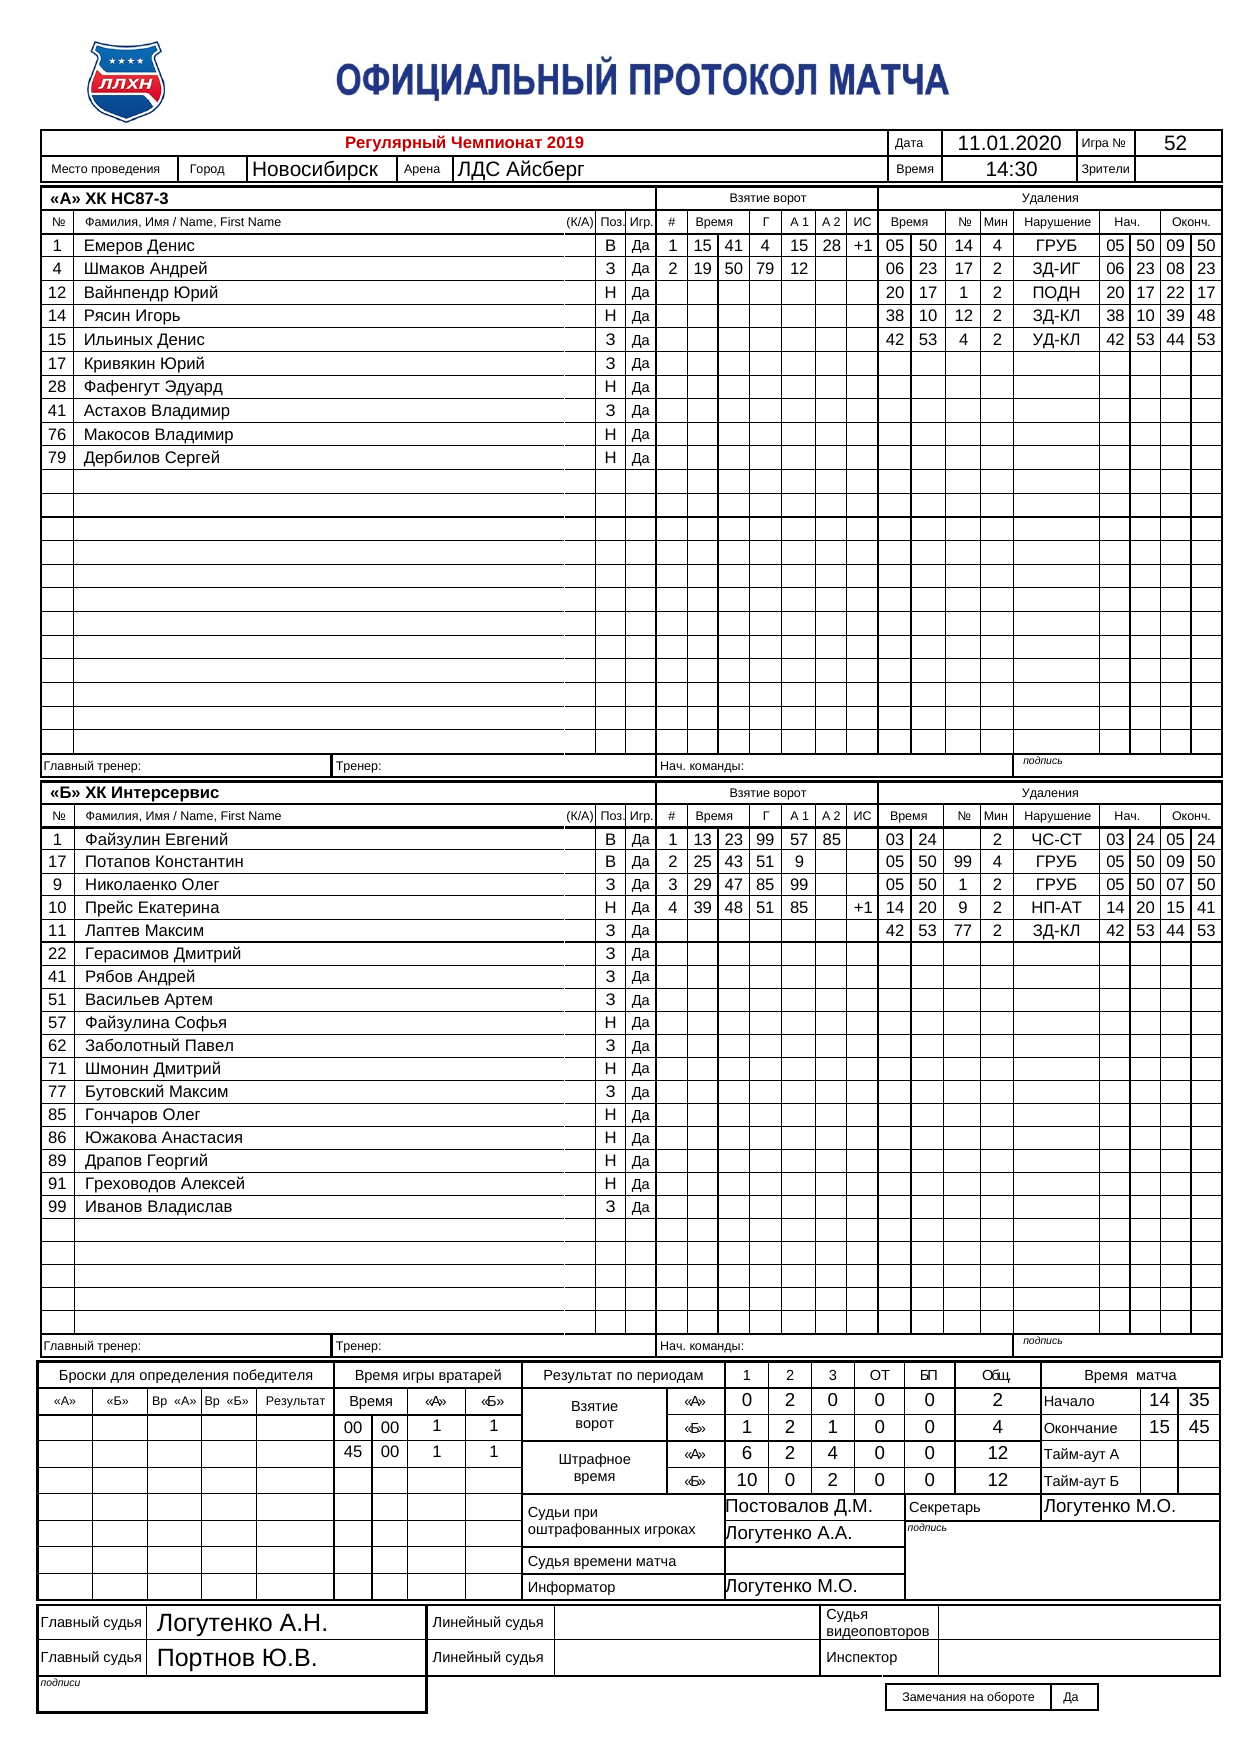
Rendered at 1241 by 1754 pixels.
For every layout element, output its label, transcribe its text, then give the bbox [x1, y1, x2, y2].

table_cell [657, 494, 687, 516]
table_cell [1192, 636, 1221, 658]
table_cell [75, 1219, 564, 1241]
table_cell [42, 636, 73, 658]
table_cell 1 [466, 1441, 521, 1467]
table_cell [657, 966, 687, 987]
table_cell [981, 446, 1013, 469]
table_cell [42, 612, 73, 634]
table_cell подпись [1014, 755, 1221, 776]
table_cell [408, 1468, 465, 1493]
table_cell [596, 659, 625, 682]
table_cell 4 [956, 1415, 1040, 1440]
table_cell [912, 1150, 943, 1172]
table_cell Да [626, 305, 655, 327]
table_cell [74, 730, 564, 753]
table_cell 0 [905, 1389, 954, 1413]
table_cell В [596, 235, 625, 256]
table_cell [847, 281, 877, 303]
table_cell [719, 1150, 749, 1172]
table_cell [565, 989, 595, 1011]
table_cell Город [179, 157, 246, 181]
table_cell [1100, 659, 1129, 682]
table_cell 1 [726, 1415, 768, 1440]
table_cell [879, 636, 910, 658]
table_cell [847, 470, 877, 493]
table_cell Васильев Артем [75, 989, 564, 1011]
table_cell [1161, 565, 1190, 587]
table_cell [879, 1012, 910, 1033]
table_cell [1014, 730, 1099, 753]
table_cell [1161, 989, 1190, 1011]
table_cell [1014, 376, 1099, 398]
table_header Регулярный Чемпионат 2019 [42, 131, 887, 155]
table_header Взятие ворот [657, 188, 877, 209]
table_cell 2 [657, 850, 687, 872]
table_cell [1192, 376, 1221, 398]
table_cell [1100, 1150, 1129, 1172]
table_cell [816, 1081, 846, 1103]
table_cell [939, 1606, 1219, 1639]
table_cell [981, 1196, 1013, 1218]
table_cell [1131, 1219, 1160, 1241]
table_cell [565, 1104, 595, 1126]
table_cell Время [879, 211, 945, 233]
table_cell [688, 423, 717, 445]
table_cell [816, 612, 846, 634]
table_cell 2 [812, 1468, 854, 1493]
table_cell [428, 1677, 882, 1711]
table_cell 29 [688, 874, 717, 895]
table_cell 23 [912, 257, 945, 280]
table_cell Нач. команды: [657, 755, 1012, 776]
table_cell [847, 541, 877, 564]
table_cell [1131, 1196, 1160, 1218]
table_cell Лаптев Максим [75, 920, 564, 941]
table_cell [944, 1219, 980, 1241]
table_cell 1 [946, 281, 980, 303]
table_cell 45 [1179, 1415, 1219, 1440]
table_cell [879, 707, 910, 729]
table_cell [912, 989, 943, 1011]
table_cell [1014, 541, 1099, 564]
table_header Время игры вратарей [335, 1363, 521, 1387]
table_cell [912, 352, 945, 374]
table_cell [981, 636, 1013, 658]
table_cell [74, 707, 564, 729]
table_cell [565, 1081, 595, 1103]
table_cell [148, 1547, 201, 1573]
table_cell 42 [1100, 328, 1129, 351]
table_cell Да [626, 966, 655, 987]
table_cell [1161, 1242, 1190, 1264]
table_cell [816, 446, 846, 469]
table_cell [1161, 966, 1190, 987]
table_cell [847, 850, 877, 872]
table_cell З [596, 352, 625, 374]
table_cell [657, 920, 687, 941]
table_cell Фамилия, Имя / Name, First Name [75, 805, 565, 826]
table_cell [847, 1150, 877, 1172]
table_cell [657, 446, 687, 469]
table_cell 17 [42, 352, 73, 374]
table_cell Рябов Андрей [75, 966, 564, 987]
table_cell [782, 328, 815, 351]
table_cell [816, 281, 846, 303]
table_cell Макосов Владимир [74, 423, 564, 445]
table_cell [816, 730, 846, 753]
table_cell 6 [726, 1442, 768, 1467]
table_cell 2 [981, 920, 1013, 941]
table_cell [719, 352, 749, 374]
table_cell [939, 1640, 1219, 1675]
table_cell [782, 943, 815, 964]
table_cell [912, 1242, 943, 1264]
table_cell [750, 399, 781, 422]
table_cell [596, 1288, 625, 1310]
table_cell № [944, 805, 980, 826]
table_cell [847, 588, 877, 611]
table_cell [688, 989, 717, 1011]
table_cell [816, 518, 846, 540]
table_cell Г [750, 805, 781, 826]
table_cell 25 [688, 850, 717, 872]
table_cell Вр «А» [148, 1389, 201, 1413]
table_cell [466, 1494, 521, 1520]
table_cell 99 [750, 829, 781, 849]
table_cell Судьи при оштрафованных игроках [523, 1495, 724, 1546]
table_cell Потапов Константин [75, 850, 564, 872]
table_cell [750, 920, 781, 941]
table_cell [912, 730, 945, 753]
table_cell 53 [912, 328, 945, 351]
table_cell [688, 943, 717, 964]
table_cell 4 [750, 235, 781, 256]
table_cell 42 [879, 920, 910, 941]
table_cell [626, 518, 655, 540]
table_cell [565, 850, 595, 872]
table_cell подписи [39, 1677, 425, 1711]
table_cell Бутовский Максим [75, 1081, 564, 1103]
table_cell [816, 423, 846, 445]
table_cell [688, 1288, 717, 1310]
table_cell [1100, 683, 1129, 706]
table_cell [879, 352, 910, 374]
table_cell [946, 494, 980, 516]
table_cell [981, 1081, 1013, 1103]
table_cell Да [626, 423, 655, 445]
table_cell [782, 1219, 815, 1241]
table_cell [847, 1219, 877, 1241]
table_cell [719, 612, 749, 634]
table_cell [1161, 588, 1190, 611]
table_cell 47 [719, 874, 749, 895]
table_cell [847, 1288, 877, 1310]
table_cell 17 [1131, 281, 1160, 303]
table_cell [1014, 989, 1099, 1011]
table_cell [782, 446, 815, 469]
table_cell [719, 376, 749, 398]
table_cell [202, 1574, 256, 1599]
table_cell [565, 470, 595, 493]
table_cell Иванов Владислав [75, 1196, 564, 1218]
table_cell З [596, 966, 625, 987]
table_header 11.01.2020 [943, 131, 1076, 155]
table_cell «Б» [668, 1468, 724, 1493]
table_cell Да [626, 1058, 655, 1079]
table_cell [1100, 565, 1129, 587]
table_cell 05 [879, 874, 910, 895]
table_cell [42, 541, 73, 564]
table_cell [1192, 707, 1221, 729]
table_cell ЧС-СТ [1014, 829, 1099, 849]
table_cell 89 [42, 1150, 74, 1172]
table_cell [981, 1127, 1013, 1149]
table_cell [782, 565, 815, 587]
table_cell [596, 494, 625, 516]
table_cell [816, 1265, 846, 1287]
table_cell 9 [782, 850, 815, 872]
table_cell [981, 989, 1013, 1011]
table_cell [847, 399, 877, 422]
table_header Дата [889, 131, 941, 155]
table_cell [816, 1035, 846, 1057]
table_cell [750, 1104, 781, 1126]
table_cell [1014, 518, 1099, 540]
table_cell [1192, 352, 1221, 374]
table_cell Емеров Денис [74, 235, 564, 256]
table_cell [1131, 943, 1160, 964]
table_cell [1179, 1441, 1219, 1467]
table_cell 22 [42, 943, 74, 964]
table_cell 1 [42, 235, 73, 256]
table_cell [719, 1219, 749, 1241]
table_cell [657, 659, 687, 682]
table_cell [74, 470, 564, 493]
table_header «А» ХК HC87-3 [42, 188, 655, 209]
table_header Игра № [1078, 131, 1134, 155]
table_cell [373, 1521, 407, 1546]
table_cell [1192, 494, 1221, 516]
table_cell [1014, 1150, 1099, 1172]
table_cell [565, 966, 595, 987]
table_cell [657, 1265, 687, 1287]
table_cell [719, 943, 749, 964]
table_cell [1161, 1219, 1190, 1241]
table_cell [657, 1127, 687, 1149]
table_cell [847, 305, 877, 327]
table_cell 50 [1192, 850, 1221, 872]
table_cell [750, 541, 781, 564]
table_cell 4 [981, 235, 1013, 256]
table_cell З [596, 874, 625, 895]
table_cell [719, 565, 749, 587]
table_cell 06 [879, 257, 910, 280]
table_cell Файзулин Евгений [75, 829, 564, 849]
table_cell 15 [1141, 1415, 1177, 1440]
table_cell [466, 1574, 521, 1599]
table_cell [719, 328, 749, 351]
table_cell 57 [42, 1012, 74, 1033]
table_cell 24 [912, 829, 943, 849]
table_cell [1192, 541, 1221, 564]
table_cell Г [750, 211, 781, 233]
table_cell [879, 588, 910, 611]
table_cell [719, 423, 749, 445]
table_cell Ильиных Денис [74, 328, 564, 351]
table_cell [847, 1242, 877, 1264]
table_cell [39, 1441, 92, 1467]
table_cell Нарушение [1014, 805, 1099, 826]
table_cell 09 [1161, 235, 1190, 256]
table_cell [1161, 399, 1190, 422]
table_cell [847, 1081, 877, 1103]
table_cell Время [879, 805, 943, 826]
table_cell Главный тренер: [42, 755, 330, 776]
table_cell [946, 446, 980, 469]
table_cell 0 [905, 1442, 954, 1467]
table_cell Мин [981, 211, 1013, 233]
table_cell 14 [42, 305, 73, 327]
table_cell [1161, 1081, 1190, 1103]
table_cell 44 [1161, 920, 1190, 941]
table_cell [847, 352, 877, 374]
table_cell [1100, 1173, 1129, 1195]
table_cell [1131, 352, 1160, 374]
table_cell 0 [726, 1389, 768, 1413]
table_cell [981, 1219, 1013, 1241]
table_cell [1014, 588, 1099, 611]
table_cell [750, 1173, 781, 1195]
table_cell [750, 1311, 781, 1333]
table_cell ГРУБ [1014, 850, 1099, 872]
table_cell [750, 989, 781, 1011]
table_cell [750, 1288, 781, 1310]
table_cell [1192, 989, 1221, 1011]
table_cell [816, 896, 846, 918]
table_cell [74, 565, 564, 587]
table_cell [565, 943, 595, 964]
table_cell 10 [726, 1468, 768, 1493]
table_cell [782, 423, 815, 445]
table_cell [1100, 989, 1129, 1011]
table_cell Николаенко Олег [75, 874, 564, 895]
table_cell [1131, 588, 1160, 611]
table_cell [688, 1265, 717, 1287]
table_cell [1131, 446, 1160, 469]
table_cell [879, 518, 910, 540]
table_cell [335, 1521, 371, 1546]
table_cell [335, 1468, 371, 1493]
table_cell 19 [688, 257, 717, 280]
table_cell 15 [782, 235, 815, 256]
table_cell [1192, 1081, 1221, 1103]
table_cell [74, 659, 564, 682]
table_cell Время [688, 805, 749, 826]
table_cell [879, 1219, 910, 1241]
table_cell [726, 1548, 904, 1573]
table_cell [816, 352, 846, 374]
table_cell № [42, 211, 73, 233]
table_cell [1192, 1012, 1221, 1033]
table_cell [688, 1104, 717, 1126]
table_cell [257, 1468, 333, 1493]
table_cell [657, 1196, 687, 1218]
table_cell [657, 588, 687, 611]
table_cell 05 [1100, 850, 1129, 872]
table_cell 2 [981, 305, 1013, 327]
table_cell 00 [373, 1416, 407, 1440]
table_cell [750, 636, 781, 658]
table_cell Да [626, 896, 655, 918]
table_cell [946, 683, 980, 706]
table_cell [782, 494, 815, 516]
table_cell [912, 707, 945, 729]
table_cell [946, 352, 980, 374]
table_cell [1100, 1058, 1129, 1079]
table_cell [688, 1127, 717, 1149]
table_cell 24 [1192, 829, 1221, 849]
table_cell [782, 281, 815, 303]
table_cell [946, 730, 980, 753]
table_cell [816, 399, 846, 422]
table_cell [1131, 1150, 1160, 1172]
table_cell 23 [1192, 257, 1221, 280]
table_cell [816, 1196, 846, 1218]
table_cell [1014, 494, 1099, 516]
table_cell [847, 874, 877, 895]
table_cell 39 [1161, 305, 1190, 327]
table_cell [74, 494, 564, 516]
table_cell [148, 1416, 201, 1440]
table_cell [202, 1441, 256, 1467]
table_cell [688, 659, 717, 682]
table_cell [657, 1012, 687, 1033]
table_cell Да [626, 1150, 655, 1172]
table_cell «Б» [93, 1389, 147, 1413]
table_cell [1161, 423, 1190, 445]
table_cell 91 [42, 1173, 74, 1195]
table_cell [688, 707, 717, 729]
table_cell [1161, 636, 1190, 658]
table_cell 20 [912, 896, 943, 918]
table_cell 0 [855, 1442, 904, 1467]
table_cell А 1 [782, 211, 815, 233]
table_cell [148, 1468, 201, 1493]
table_cell 14 [1100, 896, 1129, 918]
table_cell [816, 1127, 846, 1149]
table_cell [879, 1196, 910, 1218]
table_cell [1131, 1012, 1160, 1033]
table_cell [750, 1219, 781, 1241]
table_cell [1014, 707, 1099, 729]
table_cell 2 [981, 257, 1013, 280]
table_cell [981, 1012, 1013, 1033]
table_cell [42, 683, 73, 706]
table_cell Н [596, 1012, 625, 1033]
table_cell [42, 1311, 74, 1333]
table_cell 17 [42, 850, 74, 872]
table_cell Главный тренер: [42, 1335, 330, 1356]
table_cell [912, 612, 945, 634]
table_cell [946, 423, 980, 445]
table_cell [879, 470, 910, 493]
table_cell [626, 1288, 655, 1310]
table_cell № [42, 805, 74, 826]
table_cell [565, 707, 595, 729]
table_cell [847, 612, 877, 634]
table_cell [1192, 1035, 1221, 1057]
table_cell Оконч. [1161, 805, 1221, 826]
table_cell 42 [1100, 920, 1129, 941]
table_cell 14:30 [943, 157, 1076, 181]
table_cell [565, 1219, 595, 1241]
table_cell [944, 989, 980, 1011]
table_cell [565, 281, 595, 303]
table_cell [39, 1521, 92, 1546]
table_cell [626, 541, 655, 564]
table_cell [1192, 966, 1221, 987]
table_cell [1014, 470, 1099, 493]
table_cell [719, 1127, 749, 1149]
table_cell [912, 1311, 943, 1333]
table_cell 1 [408, 1441, 465, 1467]
table_cell [1014, 423, 1099, 445]
table_cell Да [626, 328, 655, 351]
table_cell ИС [847, 211, 877, 233]
table_cell Тренер: [333, 755, 655, 776]
table_cell [719, 399, 749, 422]
table_cell [879, 376, 910, 398]
table_cell 50 [912, 874, 943, 895]
table_cell 05 [1100, 235, 1129, 256]
table_cell Да [626, 989, 655, 1011]
table_cell [688, 1035, 717, 1057]
table_cell [1131, 659, 1160, 682]
table_cell [1161, 1288, 1190, 1310]
table_cell [42, 588, 73, 611]
table_cell 13 [688, 829, 717, 849]
table_cell [39, 1574, 92, 1599]
table_cell [912, 423, 945, 445]
table_cell [565, 829, 595, 849]
table_cell [1014, 659, 1099, 682]
table_cell Да [626, 943, 655, 964]
table_cell [782, 305, 815, 327]
table_cell [719, 683, 749, 706]
table_cell [1100, 352, 1129, 374]
table_cell З [596, 920, 625, 941]
table_cell [1100, 1127, 1129, 1149]
table_cell [1131, 565, 1160, 587]
table_cell НП-АТ [1014, 896, 1099, 918]
table_cell [944, 1265, 980, 1287]
table_cell [782, 1058, 815, 1079]
table_cell Прейс Екатерина [75, 896, 564, 918]
table_cell [565, 446, 595, 469]
table_cell [1100, 376, 1129, 398]
table_cell [1192, 470, 1221, 493]
table_cell [373, 1494, 407, 1520]
table_cell [565, 518, 595, 540]
table_cell [750, 352, 781, 374]
table_cell [879, 1173, 910, 1195]
table_cell [657, 1219, 687, 1241]
table_cell [981, 1242, 1013, 1264]
table_cell [816, 636, 846, 658]
table_cell [657, 1288, 687, 1310]
table_cell [626, 1265, 655, 1287]
table_cell [1192, 612, 1221, 634]
table_cell [626, 612, 655, 634]
table_cell Инспектор [821, 1640, 938, 1675]
table_cell [1100, 943, 1129, 964]
table_cell [1100, 423, 1129, 445]
table_cell [688, 1081, 717, 1103]
table_cell [565, 920, 595, 941]
table_cell «А» [39, 1389, 92, 1413]
table_cell 85 [816, 829, 846, 849]
table_cell [816, 257, 846, 280]
table_cell Фамилия, Имя / Name, First Name [74, 211, 565, 233]
table_cell [847, 683, 877, 706]
table_cell Да [626, 1012, 655, 1033]
table_cell [912, 1127, 943, 1149]
table_cell [879, 1242, 910, 1264]
table_header Да [1052, 1685, 1097, 1709]
table_cell [1014, 1242, 1099, 1264]
table_cell 9 [42, 874, 74, 895]
table_cell Оконч. [1161, 211, 1221, 233]
table_cell Логутенко М.О. [726, 1575, 904, 1599]
table_cell [626, 636, 655, 658]
table_cell [688, 588, 717, 611]
table_cell 09 [1161, 850, 1190, 872]
table_cell [1100, 399, 1129, 422]
table_cell [565, 257, 595, 280]
table_cell [946, 565, 980, 587]
table_cell [816, 1012, 846, 1033]
table_cell 50 [912, 235, 945, 256]
table_cell [1179, 1468, 1219, 1493]
table_cell 50 [719, 257, 749, 280]
table_cell Главный судья [39, 1640, 146, 1675]
table_cell Н [596, 1058, 625, 1079]
table_cell [565, 588, 595, 611]
table_cell 0 [855, 1415, 904, 1440]
table_cell [719, 518, 749, 540]
table_cell [565, 659, 595, 682]
table_cell [688, 328, 717, 351]
table_cell [688, 1173, 717, 1195]
table_cell [719, 966, 749, 987]
table_cell [74, 518, 564, 540]
table_cell [1131, 730, 1160, 753]
table_cell [816, 920, 846, 941]
table_cell [816, 1311, 846, 1333]
table_cell [1014, 565, 1099, 587]
table_cell З [596, 328, 625, 351]
table_cell [944, 1058, 980, 1079]
table_cell [1131, 399, 1160, 422]
table_cell 12 [946, 305, 980, 327]
table_cell 1 [657, 235, 687, 256]
table_cell [657, 1173, 687, 1195]
table_cell [1161, 494, 1190, 516]
table_cell ЗД-КЛ [1014, 305, 1099, 327]
table_cell [148, 1574, 201, 1599]
table_cell [1100, 730, 1129, 753]
table_cell [847, 565, 877, 587]
table_cell [750, 376, 781, 398]
table_cell [555, 1640, 819, 1675]
table_cell [626, 659, 655, 682]
table_cell [719, 1242, 749, 1264]
table_cell Нарушение [1014, 211, 1099, 233]
table_header Удаления [879, 188, 1221, 209]
table_cell [782, 659, 815, 682]
table_cell [1161, 1012, 1190, 1033]
table_cell [565, 1242, 595, 1264]
table_cell [42, 1265, 74, 1287]
table_cell [944, 1311, 980, 1333]
table_cell [42, 518, 73, 540]
table_cell [847, 423, 877, 445]
table_cell 12 [42, 281, 73, 303]
table_cell [847, 1035, 877, 1057]
table_cell 3 [657, 874, 687, 895]
table_cell [946, 636, 980, 658]
table_cell [750, 1081, 781, 1103]
table_cell 28 [816, 235, 846, 256]
table_cell 50 [1192, 235, 1221, 256]
table_cell Драпов Георгий [75, 1150, 564, 1172]
table_cell [981, 1150, 1013, 1172]
table_cell 53 [1131, 920, 1160, 941]
table_cell [39, 1494, 92, 1520]
table_cell [879, 399, 910, 422]
table_cell Штрафное время [523, 1442, 666, 1493]
table_cell [981, 1265, 1013, 1287]
table_header БП [905, 1363, 954, 1387]
table_cell [1100, 541, 1129, 564]
table_cell [1161, 1104, 1190, 1126]
table_cell [847, 636, 877, 658]
table_cell [596, 683, 625, 706]
table_cell [912, 470, 945, 493]
table_cell [782, 470, 815, 493]
table_cell 51 [750, 896, 781, 918]
table_cell [1131, 1265, 1160, 1287]
table_cell ИС [847, 805, 877, 826]
table_cell [688, 281, 717, 303]
table_cell [879, 1104, 910, 1126]
table_cell [657, 1242, 687, 1264]
table_cell [596, 707, 625, 729]
table_cell [1014, 966, 1099, 987]
table_cell Н [596, 376, 625, 398]
table_cell [657, 541, 687, 564]
table_cell 0 [812, 1389, 854, 1413]
table_cell [596, 1311, 625, 1333]
table_cell Мин [981, 805, 1013, 826]
table_cell [688, 494, 717, 516]
table_cell [688, 1311, 717, 1333]
table_cell [1161, 659, 1190, 682]
table_cell Информатор [523, 1575, 724, 1599]
table_cell [75, 1242, 564, 1264]
table_cell Да [626, 376, 655, 398]
table_cell [719, 1265, 749, 1287]
table_cell 05 [1161, 829, 1190, 849]
table_cell [782, 1311, 815, 1333]
table_cell [879, 612, 910, 634]
table_header Замечания на обороте [887, 1685, 1050, 1709]
table_cell [1161, 1173, 1190, 1195]
table_cell [596, 612, 625, 634]
table_cell 15 [1161, 896, 1190, 918]
table_cell [626, 1219, 655, 1241]
table_cell [912, 1012, 943, 1033]
table_cell 99 [782, 874, 815, 895]
table_cell Да [626, 1196, 655, 1218]
table_cell [879, 1127, 910, 1149]
table_cell [596, 730, 625, 753]
table_cell Зрители [1078, 157, 1134, 181]
table_cell [657, 565, 687, 587]
table_cell Н [596, 423, 625, 445]
table_cell [847, 1196, 877, 1218]
table_cell «А» [408, 1389, 465, 1413]
table_cell [335, 1574, 371, 1599]
table_cell [816, 874, 846, 895]
table_cell [565, 1311, 595, 1333]
table_cell [373, 1574, 407, 1599]
table_cell Портнов Ю.В. [147, 1640, 425, 1675]
table_cell [39, 1468, 92, 1493]
table_cell [719, 281, 749, 303]
table_cell [148, 1441, 201, 1467]
table_cell ПОДН [1014, 281, 1099, 303]
table_cell [750, 565, 781, 587]
table_cell [1131, 1058, 1160, 1079]
table_cell [879, 989, 910, 1011]
table_cell Нач. [1100, 805, 1160, 826]
table_cell [688, 612, 717, 634]
table_cell Поз. [596, 211, 625, 233]
table_cell 15 [688, 235, 717, 256]
table_cell [1131, 1035, 1160, 1057]
table_cell [1192, 1311, 1221, 1333]
table_cell [202, 1494, 256, 1520]
table_cell [816, 989, 846, 1011]
table_cell 0 [855, 1389, 904, 1413]
table_cell [912, 494, 945, 516]
table_cell [1100, 1104, 1129, 1126]
table_cell [847, 1311, 877, 1333]
table_cell [719, 305, 749, 327]
table_cell [565, 612, 595, 634]
table_cell [1014, 943, 1099, 964]
table_cell подпись [906, 1522, 1219, 1599]
table_cell [1161, 1035, 1190, 1057]
table_cell Логутенко А.Н. [147, 1606, 425, 1639]
table_cell [912, 565, 945, 587]
table_cell [626, 707, 655, 729]
table_cell [847, 730, 877, 753]
table_cell Да [626, 281, 655, 303]
table_cell 48 [1192, 305, 1221, 327]
table_cell [782, 966, 815, 987]
table_cell [912, 446, 945, 469]
table_cell [1014, 1265, 1099, 1287]
table_cell [981, 1104, 1013, 1126]
table_cell 2 [769, 1415, 811, 1440]
table_cell [879, 565, 910, 587]
table_cell [1141, 1468, 1177, 1493]
table_cell [981, 1288, 1013, 1310]
table_cell № [946, 211, 980, 233]
table_cell [847, 494, 877, 516]
table_cell 10 [1131, 305, 1160, 327]
table_cell [1131, 541, 1160, 564]
table_cell [1014, 1219, 1099, 1241]
table_cell [688, 730, 717, 753]
table_cell Заболотный Павел [75, 1035, 564, 1057]
table_cell [944, 1242, 980, 1264]
table_cell [981, 1035, 1013, 1057]
table_cell 57 [782, 829, 815, 849]
table_cell 53 [912, 920, 943, 941]
table_cell 14 [879, 896, 910, 918]
table_cell 53 [1192, 328, 1221, 351]
table_cell [688, 1012, 717, 1033]
table_cell 85 [750, 874, 781, 895]
table_cell [596, 636, 625, 658]
table_cell [816, 659, 846, 682]
table_cell +1 [847, 235, 877, 256]
table_cell 20 [879, 281, 910, 303]
table_cell [782, 1150, 815, 1172]
table_cell 17 [912, 281, 945, 303]
table_cell [1192, 1150, 1221, 1172]
table_cell [912, 376, 945, 398]
table_cell [782, 683, 815, 706]
table_cell [879, 1035, 910, 1057]
table_cell 71 [42, 1058, 74, 1079]
table_cell [565, 1265, 595, 1287]
table_cell [1192, 565, 1221, 587]
table_cell [944, 1104, 980, 1126]
table_cell 77 [42, 1081, 74, 1103]
table_cell Судья видеоповторов [821, 1606, 938, 1639]
table_cell [912, 399, 945, 422]
table_cell Новосибирск [248, 157, 396, 181]
table_cell А 2 [816, 211, 846, 233]
table_cell [626, 470, 655, 493]
table_cell [847, 920, 877, 941]
table_cell Главный судья [39, 1606, 146, 1639]
table_cell [750, 588, 781, 611]
table_cell [1100, 1311, 1129, 1333]
table_cell [912, 636, 945, 658]
table_cell Астахов Владимир [74, 399, 564, 422]
table_cell [657, 730, 687, 753]
table_cell [1131, 1242, 1160, 1264]
table_cell Да [626, 257, 655, 280]
table_cell 12 [956, 1442, 1040, 1467]
table_cell [335, 1494, 371, 1520]
table_cell [657, 1104, 687, 1126]
table_cell [816, 1219, 846, 1241]
table_cell 53 [1192, 920, 1221, 941]
table_cell Вр «Б» [202, 1389, 256, 1413]
table_cell [626, 1311, 655, 1333]
table_cell [750, 683, 781, 706]
table_cell [1131, 636, 1160, 658]
table_cell [981, 683, 1013, 706]
table_cell [816, 943, 846, 964]
table_cell [750, 966, 781, 987]
table_cell [1099, 1682, 1220, 1711]
table_cell [657, 470, 687, 493]
table_cell [750, 446, 781, 469]
table_cell [1131, 1081, 1160, 1103]
table_cell 4 [657, 896, 687, 918]
table_cell [565, 874, 595, 895]
table_cell # [657, 805, 687, 826]
table_cell 48 [719, 896, 749, 918]
table_cell 50 [912, 850, 943, 872]
table_cell Да [626, 1104, 655, 1126]
table_cell 15 [42, 328, 73, 351]
table_cell 1 [408, 1416, 465, 1440]
table_cell [408, 1521, 465, 1546]
table_cell [408, 1547, 465, 1573]
table_cell [782, 707, 815, 729]
table_cell 41 [1192, 896, 1221, 918]
table_cell [565, 1196, 595, 1218]
table_cell [750, 328, 781, 351]
table_cell 05 [879, 235, 910, 256]
table_cell 35 [1179, 1389, 1219, 1413]
table_cell [847, 1173, 877, 1195]
table_cell [1161, 730, 1190, 753]
table_cell [1161, 1150, 1190, 1172]
table_cell [946, 399, 980, 422]
table_cell [879, 730, 910, 753]
table_cell [782, 1035, 815, 1057]
table_cell 10 [42, 896, 74, 918]
table_cell [719, 920, 749, 941]
table_cell [750, 1150, 781, 1172]
table_cell [750, 1242, 781, 1264]
table_cell 03 [1100, 829, 1129, 849]
table_cell [74, 588, 564, 611]
table_cell [1100, 518, 1129, 540]
table_cell [879, 659, 910, 682]
table_cell [782, 989, 815, 1011]
table_cell [981, 730, 1013, 753]
table_cell [750, 1127, 781, 1149]
table_cell Логутенко М.О. [1042, 1495, 1219, 1520]
table_header Броски для определения победителя [39, 1363, 333, 1387]
table_cell [879, 1288, 910, 1310]
table_cell [750, 423, 781, 445]
table_cell [1161, 376, 1190, 398]
table_cell [946, 612, 980, 634]
table_cell [946, 541, 980, 564]
table_cell подпись [1014, 1335, 1221, 1356]
table_cell 12 [956, 1468, 1040, 1493]
table_cell Н [596, 896, 625, 918]
table_cell [257, 1416, 333, 1440]
table_cell 28 [42, 376, 73, 398]
table_cell [1014, 352, 1099, 374]
table_cell [1014, 1288, 1099, 1310]
table_cell 2 [981, 829, 1013, 849]
table_cell [1131, 518, 1160, 540]
table_cell [626, 1242, 655, 1264]
table_cell [1192, 588, 1221, 611]
table_cell Логутенко А.А. [726, 1521, 904, 1546]
table_cell [750, 1035, 781, 1057]
table_cell [1131, 989, 1160, 1011]
table_cell [93, 1416, 147, 1440]
table_cell [688, 966, 717, 987]
table_cell [1014, 1104, 1099, 1126]
table_cell [719, 494, 749, 516]
table_cell 23 [719, 829, 749, 849]
table_header Результат по периодам [523, 1363, 724, 1387]
table_header Время матча [1042, 1363, 1219, 1387]
table_cell [565, 1012, 595, 1033]
table_cell [946, 588, 980, 611]
table_cell [816, 1242, 846, 1264]
table_cell [816, 1173, 846, 1195]
table_cell [688, 470, 717, 493]
table_cell [879, 423, 910, 445]
table_cell [816, 850, 846, 872]
table_cell [1161, 1196, 1190, 1218]
table_cell [1161, 1058, 1190, 1079]
table_cell [202, 1468, 256, 1493]
table_cell Герасимов Дмитрий [75, 943, 564, 964]
table_cell [257, 1574, 333, 1599]
table_cell 86 [42, 1127, 74, 1149]
table_cell [565, 1058, 595, 1079]
table_cell [912, 1104, 943, 1126]
table_cell Результат [257, 1389, 333, 1413]
table_cell А 1 [782, 805, 815, 826]
table_cell Линейный судья [428, 1606, 554, 1639]
table_cell [816, 707, 846, 729]
table_cell [1192, 683, 1221, 706]
table_cell [1161, 518, 1190, 540]
table_cell [879, 683, 910, 706]
table_cell [944, 1127, 980, 1149]
table_cell [946, 707, 980, 729]
table_cell [719, 1288, 749, 1310]
table_cell (К/А) [565, 805, 595, 826]
table_cell [719, 989, 749, 1011]
table_cell [596, 1265, 625, 1287]
table_cell [93, 1521, 147, 1546]
table_cell [408, 1494, 465, 1520]
table_cell [1014, 1081, 1099, 1103]
table_cell [944, 1035, 980, 1057]
table_cell [981, 541, 1013, 564]
table_cell [42, 470, 73, 493]
table_cell 2 [657, 257, 687, 280]
table_cell 22 [1161, 281, 1190, 303]
table_cell [466, 1468, 521, 1493]
table_cell 41 [42, 399, 73, 422]
table_cell З [596, 1081, 625, 1103]
table_cell ГРУБ [1014, 235, 1099, 256]
table_cell [883, 1677, 1220, 1681]
table_cell [847, 989, 877, 1011]
table_cell [816, 305, 846, 327]
table_cell [1014, 446, 1099, 469]
table_cell ЗД-КЛ [1014, 920, 1099, 941]
table_cell 17 [1192, 281, 1221, 303]
table_cell Да [626, 1081, 655, 1103]
table_cell [879, 966, 910, 987]
table_cell [565, 352, 595, 374]
table_cell 38 [879, 305, 910, 327]
table_cell [782, 1288, 815, 1310]
table_cell [565, 683, 595, 706]
table_cell [719, 1081, 749, 1103]
table_cell А 2 [816, 805, 846, 826]
table_cell [1161, 943, 1190, 964]
table_cell [657, 943, 687, 964]
table_cell [816, 683, 846, 706]
table_cell Н [596, 1173, 625, 1195]
table_cell [750, 305, 781, 327]
table_cell 2 [981, 281, 1013, 303]
table_cell [74, 612, 564, 634]
table_cell [912, 518, 945, 540]
table_cell [782, 1242, 815, 1264]
table_cell [93, 1574, 147, 1599]
table_cell 2 [981, 874, 1013, 895]
table_cell [688, 1058, 717, 1079]
table_cell [596, 1219, 625, 1241]
table_cell [879, 541, 910, 564]
table_header ОТ [855, 1363, 904, 1387]
table_cell [657, 281, 687, 303]
table_cell Фафенгут Эдуард [74, 376, 564, 398]
table_cell [981, 423, 1013, 445]
table_cell [1014, 1012, 1099, 1033]
table_cell [981, 659, 1013, 682]
table_cell Линейный судья [428, 1640, 554, 1675]
table_cell [1161, 1127, 1190, 1149]
table_cell 51 [750, 850, 781, 872]
table_cell [1161, 683, 1190, 706]
table_cell Да [626, 235, 655, 256]
table_cell [1131, 1288, 1160, 1310]
table_cell [565, 328, 595, 351]
table_cell [1131, 612, 1160, 634]
table_cell [782, 1104, 815, 1126]
table_cell [626, 494, 655, 516]
table_cell [782, 1081, 815, 1103]
table_cell [816, 966, 846, 987]
table_cell [596, 541, 625, 564]
table_cell [1192, 730, 1221, 753]
table_cell [42, 1288, 74, 1310]
table_cell [879, 1150, 910, 1172]
table_cell 0 [769, 1468, 811, 1493]
table_cell [1100, 1219, 1129, 1241]
table_cell 12 [782, 257, 815, 280]
table_cell [1161, 352, 1190, 374]
table_cell [1192, 1173, 1221, 1195]
table_cell З [596, 1035, 625, 1057]
table_cell Да [626, 352, 655, 374]
table_cell [657, 305, 687, 327]
table_cell [879, 494, 910, 516]
table_cell [981, 352, 1013, 374]
table_cell [688, 920, 717, 941]
table_cell [847, 1012, 877, 1033]
table_cell [1014, 1196, 1099, 1218]
table_cell [847, 1104, 877, 1126]
table_cell [626, 588, 655, 611]
table_cell [912, 541, 945, 564]
table_cell «А» [668, 1389, 724, 1413]
table_cell 05 [1100, 874, 1129, 895]
table_cell Да [626, 920, 655, 941]
table_cell [750, 470, 781, 493]
table_cell [946, 470, 980, 493]
table_cell 79 [42, 446, 73, 469]
table_cell [1131, 376, 1160, 398]
table_cell [847, 829, 877, 849]
table_cell [42, 1242, 74, 1264]
table_cell [1161, 707, 1190, 729]
table_cell [1131, 494, 1160, 516]
table_cell Место проведения [42, 157, 177, 181]
table_cell [596, 470, 625, 493]
table_cell [688, 683, 717, 706]
table_cell [1100, 446, 1129, 469]
table_cell [1192, 446, 1221, 469]
table_cell [912, 1219, 943, 1241]
table_header 3 [812, 1363, 854, 1387]
table_cell 50 [1131, 235, 1160, 256]
table_cell [847, 328, 877, 351]
table_cell [148, 1494, 201, 1520]
table_cell [1192, 1265, 1221, 1287]
table_cell [257, 1494, 333, 1520]
table_cell [657, 707, 687, 729]
table_cell Тайм-аут Б [1042, 1468, 1140, 1493]
table_cell Рясин Игорь [74, 305, 564, 327]
table_cell [1161, 1265, 1190, 1287]
table_cell [750, 1058, 781, 1079]
table_cell [1131, 1127, 1160, 1149]
table_cell [202, 1416, 256, 1440]
table_cell [719, 1196, 749, 1218]
table_cell [93, 1468, 147, 1493]
table_cell [816, 328, 846, 351]
table_cell [782, 352, 815, 374]
table_cell [782, 518, 815, 540]
table_cell [879, 1081, 910, 1103]
table_cell [946, 659, 980, 682]
table_cell 03 [879, 829, 910, 849]
table_cell 50 [1131, 874, 1160, 895]
table_cell [657, 989, 687, 1011]
table_cell [596, 518, 625, 540]
table_cell [1131, 707, 1160, 729]
table_cell [981, 494, 1013, 516]
table_cell [657, 683, 687, 706]
table_cell [1136, 157, 1221, 181]
table_cell [1014, 1058, 1099, 1079]
table_cell [912, 1288, 943, 1310]
table_cell [626, 683, 655, 706]
table_cell [565, 376, 595, 398]
table_cell [565, 636, 595, 658]
table_cell [688, 446, 717, 469]
table_cell [782, 636, 815, 658]
table_cell [750, 730, 781, 753]
table_cell [39, 1547, 92, 1573]
table_cell [657, 423, 687, 445]
table_cell [879, 446, 910, 469]
table_cell (К/А) [565, 211, 595, 233]
table_cell [847, 659, 877, 682]
table_cell Игр. [626, 805, 655, 826]
table_cell [946, 518, 980, 540]
table_cell 76 [42, 423, 73, 445]
table_cell [42, 707, 73, 729]
table_cell [782, 1173, 815, 1195]
table_cell [981, 565, 1013, 587]
table_cell [782, 730, 815, 753]
table_cell [1131, 470, 1160, 493]
table_cell [565, 1127, 595, 1149]
table_cell [688, 399, 717, 422]
table_cell [1192, 399, 1221, 422]
table_cell [1192, 1104, 1221, 1126]
table_cell З [596, 1196, 625, 1218]
table_cell Файзулина Софья [75, 1012, 564, 1033]
table_cell [688, 352, 717, 374]
table_cell [466, 1547, 521, 1573]
table_cell [750, 518, 781, 540]
table_cell [847, 518, 877, 540]
table_cell [1161, 470, 1190, 493]
table_cell [657, 1081, 687, 1103]
table_cell [816, 376, 846, 398]
table_cell 24 [1131, 829, 1160, 849]
table_cell [1192, 518, 1221, 540]
table_cell 06 [1100, 257, 1129, 280]
table_cell [782, 588, 815, 611]
table_cell [912, 588, 945, 611]
table_cell 99 [944, 850, 980, 872]
table_cell [719, 730, 749, 753]
table_cell [1100, 636, 1129, 658]
table_cell [1192, 1242, 1221, 1264]
table_cell [42, 659, 73, 682]
table_cell [688, 1242, 717, 1264]
table_cell [981, 943, 1013, 964]
table_cell [1192, 1288, 1221, 1310]
table_cell [93, 1441, 147, 1467]
table_cell 44 [1161, 328, 1190, 351]
table_cell [719, 1173, 749, 1195]
table_cell [816, 1104, 846, 1126]
table_cell 53 [1131, 328, 1160, 351]
table_cell 41 [719, 235, 749, 256]
table_cell [688, 565, 717, 587]
table_cell [912, 683, 945, 706]
table_cell [782, 1012, 815, 1033]
table_cell [750, 1265, 781, 1287]
table_cell «Б» [668, 1415, 724, 1440]
table_cell 4 [812, 1442, 854, 1467]
table_cell [750, 659, 781, 682]
table_cell [944, 1081, 980, 1103]
table_cell [565, 565, 595, 587]
table_cell [688, 636, 717, 658]
table_cell [879, 943, 910, 964]
table_cell [981, 707, 1013, 729]
table_cell [816, 588, 846, 611]
table_cell 62 [42, 1035, 74, 1057]
table_cell [782, 1127, 815, 1149]
table_cell «А» [668, 1442, 724, 1467]
table_cell [981, 376, 1013, 398]
table_cell [719, 636, 749, 658]
table_cell [750, 707, 781, 729]
table_cell [565, 1035, 595, 1057]
table_cell [816, 1288, 846, 1310]
table_cell [596, 1242, 625, 1264]
table_cell ЛДС Айсберг [454, 157, 887, 181]
table_cell [816, 470, 846, 493]
table_cell [1100, 1288, 1129, 1310]
table_cell [719, 659, 749, 682]
table_cell [1100, 1081, 1129, 1103]
table_cell [75, 1288, 564, 1310]
table_cell [816, 565, 846, 587]
table_cell 42 [879, 328, 910, 351]
table_cell Постовалов Д.М. [726, 1495, 904, 1520]
table_cell Шмонин Дмитрий [75, 1058, 564, 1079]
table_cell 4 [946, 328, 980, 351]
table_cell [719, 1012, 749, 1033]
table_cell [42, 1219, 74, 1241]
table_cell [565, 305, 595, 327]
table_cell [466, 1521, 521, 1546]
table_cell [816, 494, 846, 516]
table_cell Н [596, 1104, 625, 1126]
table_cell Поз. [596, 805, 625, 826]
table_cell 00 [335, 1416, 371, 1440]
table_cell 45 [335, 1441, 371, 1467]
table_cell [719, 1311, 749, 1333]
table_cell [1131, 1173, 1160, 1195]
table_cell [1192, 1219, 1221, 1241]
table_cell Греховодов Алексей [75, 1173, 564, 1195]
table_cell Арена [398, 157, 452, 181]
table_cell [981, 470, 1013, 493]
table_cell З [596, 399, 625, 422]
table_cell [981, 1058, 1013, 1079]
table_cell 2 [981, 896, 1013, 918]
table_cell 1 [944, 874, 980, 895]
table_cell [981, 1173, 1013, 1195]
table_cell [1192, 1127, 1221, 1149]
table_cell [688, 1219, 717, 1241]
table_cell [879, 1265, 910, 1287]
table_cell Южакова Анастасия [75, 1127, 564, 1149]
table_cell [719, 1058, 749, 1079]
table_cell Нач. [1100, 211, 1160, 233]
table_cell [657, 376, 687, 398]
table_cell [816, 541, 846, 564]
table_cell +1 [847, 896, 877, 918]
table_header Удаления [879, 783, 1221, 803]
table_cell Да [626, 850, 655, 872]
table_cell [657, 612, 687, 634]
table_cell [847, 707, 877, 729]
table_cell Время [889, 157, 941, 181]
table_cell 23 [1131, 257, 1160, 280]
table_cell Дербилов Сергей [74, 446, 564, 469]
table_cell [719, 1104, 749, 1126]
table_cell 2 [981, 328, 1013, 351]
table_cell [981, 399, 1013, 422]
table_cell «Б » [466, 1389, 521, 1413]
table_cell [565, 423, 595, 445]
table_cell [1161, 446, 1190, 469]
table_cell [912, 1081, 943, 1103]
table_cell [688, 518, 717, 540]
table_cell В [596, 829, 625, 849]
table_cell Да [626, 874, 655, 895]
table_cell [750, 612, 781, 634]
table_cell [1014, 612, 1099, 634]
table_cell 9 [944, 896, 980, 918]
table_cell [1100, 588, 1129, 611]
table_cell 2 [769, 1389, 811, 1413]
table_cell Кривякин Юрий [74, 352, 564, 374]
table_cell [565, 235, 595, 256]
table_cell [1192, 1058, 1221, 1079]
table_cell [657, 1150, 687, 1172]
table_cell 51 [42, 989, 74, 1011]
table_cell [657, 636, 687, 658]
table_cell [782, 399, 815, 422]
table_cell [657, 399, 687, 422]
picture [5, 28, 1179, 129]
table_cell Игр. [626, 211, 655, 233]
table_cell 07 [1161, 874, 1190, 895]
table_cell [1014, 683, 1099, 706]
table_cell [373, 1468, 407, 1493]
table_cell [912, 1173, 943, 1195]
table_cell З [596, 989, 625, 1011]
table_cell [93, 1494, 147, 1520]
table_cell 4 [42, 257, 73, 280]
table_cell 17 [946, 257, 980, 280]
table_cell Да [626, 1127, 655, 1149]
table_cell [93, 1547, 147, 1573]
table_cell [981, 1311, 1013, 1333]
table_cell [912, 1035, 943, 1057]
table_cell [565, 1288, 595, 1310]
table_cell 05 [879, 850, 910, 872]
table_cell 85 [782, 896, 815, 918]
table_cell [42, 494, 73, 516]
table_cell 0 [855, 1468, 904, 1493]
table_cell [565, 730, 595, 753]
table_cell [1192, 423, 1221, 445]
table_cell 4 [981, 850, 1013, 872]
table_cell [1131, 1104, 1160, 1126]
table_cell [782, 1265, 815, 1287]
table_cell [944, 966, 980, 987]
table_cell [1192, 943, 1221, 964]
table_cell Тайм-аут А [1042, 1441, 1140, 1467]
table_cell [408, 1574, 465, 1599]
table_cell [750, 943, 781, 964]
table_cell [626, 565, 655, 587]
table_cell [555, 1606, 819, 1639]
table_cell [1192, 1196, 1221, 1218]
table_cell Н [596, 1150, 625, 1172]
table_cell [816, 1058, 846, 1079]
table_cell [688, 541, 717, 564]
table_cell 41 [42, 966, 74, 987]
table_cell 20 [1131, 896, 1160, 918]
table_cell [847, 966, 877, 987]
table_cell 85 [42, 1104, 74, 1126]
table_cell [981, 966, 1013, 987]
table_cell [657, 1311, 687, 1333]
table_cell [944, 943, 980, 964]
table_cell [1100, 470, 1129, 493]
table_cell [1100, 707, 1129, 729]
table_cell 2 [956, 1389, 1040, 1413]
table_cell [565, 1150, 595, 1172]
table_cell [944, 1150, 980, 1172]
table_cell [719, 541, 749, 564]
table_cell [1014, 1127, 1099, 1149]
table_cell [1131, 1311, 1160, 1333]
table_cell [657, 328, 687, 351]
table_cell 0 [905, 1415, 954, 1440]
table_cell 43 [719, 850, 749, 872]
table_cell [879, 1311, 910, 1333]
table_cell [74, 636, 564, 658]
table_cell [75, 1265, 564, 1287]
table_cell Вайнпендр Юрий [74, 281, 564, 303]
table_cell [1131, 423, 1160, 445]
table_cell [847, 446, 877, 469]
table_cell [39, 1416, 92, 1440]
table_cell [74, 683, 564, 706]
table_cell [944, 1196, 980, 1218]
table_cell [912, 1058, 943, 1079]
table_cell [719, 470, 749, 493]
table_cell 20 [1100, 281, 1129, 303]
table_cell [657, 1035, 687, 1057]
table_cell [912, 943, 943, 964]
table_cell [981, 588, 1013, 611]
table_cell [782, 541, 815, 564]
table_cell ЗД-ИГ [1014, 257, 1099, 280]
table_cell [946, 376, 980, 398]
table_cell [847, 376, 877, 398]
table_cell 10 [912, 305, 945, 327]
table_header 1 [726, 1363, 768, 1387]
table_cell 1 [466, 1416, 521, 1440]
table_cell Начало [1042, 1389, 1140, 1413]
table_cell Н [596, 1127, 625, 1149]
table_cell [1014, 1035, 1099, 1057]
table_cell [1100, 1035, 1129, 1057]
table_cell [847, 257, 877, 280]
table_cell [1100, 1265, 1129, 1287]
table_cell 00 [373, 1441, 407, 1467]
table_cell 1 [812, 1415, 854, 1440]
table_cell [688, 305, 717, 327]
table_cell [782, 1196, 815, 1218]
table_header «Б» ХК Интерсервис [42, 783, 655, 803]
table_cell 38 [1100, 305, 1129, 327]
table_cell [944, 1012, 980, 1033]
table_cell [912, 966, 943, 987]
table_cell [719, 1035, 749, 1057]
table_cell [335, 1547, 371, 1573]
table_cell [981, 612, 1013, 634]
table_cell [912, 1196, 943, 1218]
table_cell [1161, 1311, 1190, 1333]
table_cell [981, 518, 1013, 540]
table_cell [1100, 1196, 1129, 1218]
table_cell # [657, 211, 687, 233]
table_cell [565, 541, 595, 564]
table_cell 50 [1131, 850, 1160, 872]
table_cell [373, 1547, 407, 1573]
table_cell [202, 1547, 256, 1573]
table_cell 39 [688, 896, 717, 918]
table_cell [1014, 636, 1099, 658]
table_cell [688, 1150, 717, 1172]
table_cell [750, 494, 781, 516]
table_cell [944, 1173, 980, 1195]
table_header 52 [1136, 131, 1221, 155]
table_cell [1131, 683, 1160, 706]
table_cell [657, 518, 687, 540]
table_cell 2 [769, 1442, 811, 1467]
table_cell [596, 565, 625, 587]
table_cell [879, 1058, 910, 1079]
table_cell В [596, 850, 625, 872]
table_cell [202, 1521, 256, 1546]
table_cell [944, 829, 980, 849]
table_cell [1100, 1242, 1129, 1264]
table_cell 99 [42, 1196, 74, 1218]
table_cell Взятие ворот [523, 1389, 666, 1440]
table_cell [1100, 966, 1129, 987]
table_cell ГРУБ [1014, 874, 1099, 895]
table_cell [847, 1058, 877, 1079]
table_cell 11 [42, 920, 74, 941]
table_cell [42, 565, 73, 587]
table_cell [1100, 494, 1129, 516]
table_cell 0 [905, 1468, 954, 1493]
table_cell [1014, 399, 1099, 422]
table_cell Шмаков Андрей [74, 257, 564, 280]
table_cell [1192, 659, 1221, 682]
table_cell [257, 1547, 333, 1573]
table_cell [1161, 541, 1190, 564]
table_cell [1014, 1311, 1099, 1333]
table_cell Да [626, 829, 655, 849]
table_cell [626, 730, 655, 753]
table_cell [148, 1521, 201, 1546]
table_cell [1141, 1441, 1177, 1467]
table_cell Тренер: [333, 1335, 655, 1356]
table_cell [42, 730, 73, 753]
table_cell [688, 376, 717, 398]
table_cell Судья времени матча [523, 1548, 724, 1573]
table_cell Да [626, 399, 655, 422]
table_cell [657, 1058, 687, 1079]
table_cell [257, 1441, 333, 1467]
table_cell 14 [946, 235, 980, 256]
table_cell Да [626, 446, 655, 469]
table_cell [782, 376, 815, 398]
table_cell [1100, 612, 1129, 634]
table_cell [657, 352, 687, 374]
table_cell [1014, 1173, 1099, 1195]
table_cell [257, 1521, 333, 1546]
table_cell 79 [750, 257, 781, 280]
table_cell [816, 1150, 846, 1172]
table_cell Да [626, 1035, 655, 1057]
table_cell Секретарь [906, 1495, 1040, 1520]
table_cell [565, 1173, 595, 1195]
table_header Общ. [956, 1363, 1040, 1387]
table_cell [565, 494, 595, 516]
table_cell 08 [1161, 257, 1190, 280]
table_cell [719, 588, 749, 611]
table_cell [1131, 966, 1160, 987]
table_cell 1 [42, 829, 74, 849]
table_cell 50 [1192, 874, 1221, 895]
table_cell [847, 1127, 877, 1149]
table_cell [565, 399, 595, 422]
table_cell Время [335, 1389, 407, 1413]
table_cell Время [688, 211, 749, 233]
table_cell [565, 896, 595, 918]
table_cell [750, 1196, 781, 1218]
table_cell [596, 588, 625, 611]
table_cell 1 [657, 829, 687, 849]
table_cell Нач. команды: [657, 1335, 1012, 1356]
table_cell [74, 541, 564, 564]
table_cell Н [596, 281, 625, 303]
table_cell [688, 1196, 717, 1218]
table_cell [847, 943, 877, 964]
table_cell Да [626, 1173, 655, 1195]
table_cell 14 [1141, 1389, 1177, 1413]
table_cell З [596, 257, 625, 280]
table_cell [944, 1288, 980, 1310]
table_cell [1100, 1012, 1129, 1033]
table_cell [912, 659, 945, 682]
table_cell [719, 446, 749, 469]
table_cell Н [596, 446, 625, 469]
table_cell УД-КЛ [1014, 328, 1099, 351]
table_cell [750, 281, 781, 303]
table_cell [912, 1265, 943, 1287]
table_cell Окончание [1042, 1415, 1140, 1440]
table_cell [782, 612, 815, 634]
table_cell [782, 920, 815, 941]
table_cell [719, 707, 749, 729]
table_header 2 [769, 1363, 811, 1387]
table_header Взятие ворот [657, 783, 877, 803]
table_cell Н [596, 305, 625, 327]
table_cell З [596, 943, 625, 964]
table_cell [847, 1265, 877, 1287]
table_cell [75, 1311, 564, 1333]
table_cell Гончаров Олег [75, 1104, 564, 1126]
table_cell 77 [944, 920, 980, 941]
table_cell [750, 1012, 781, 1033]
table_cell [1161, 612, 1190, 634]
